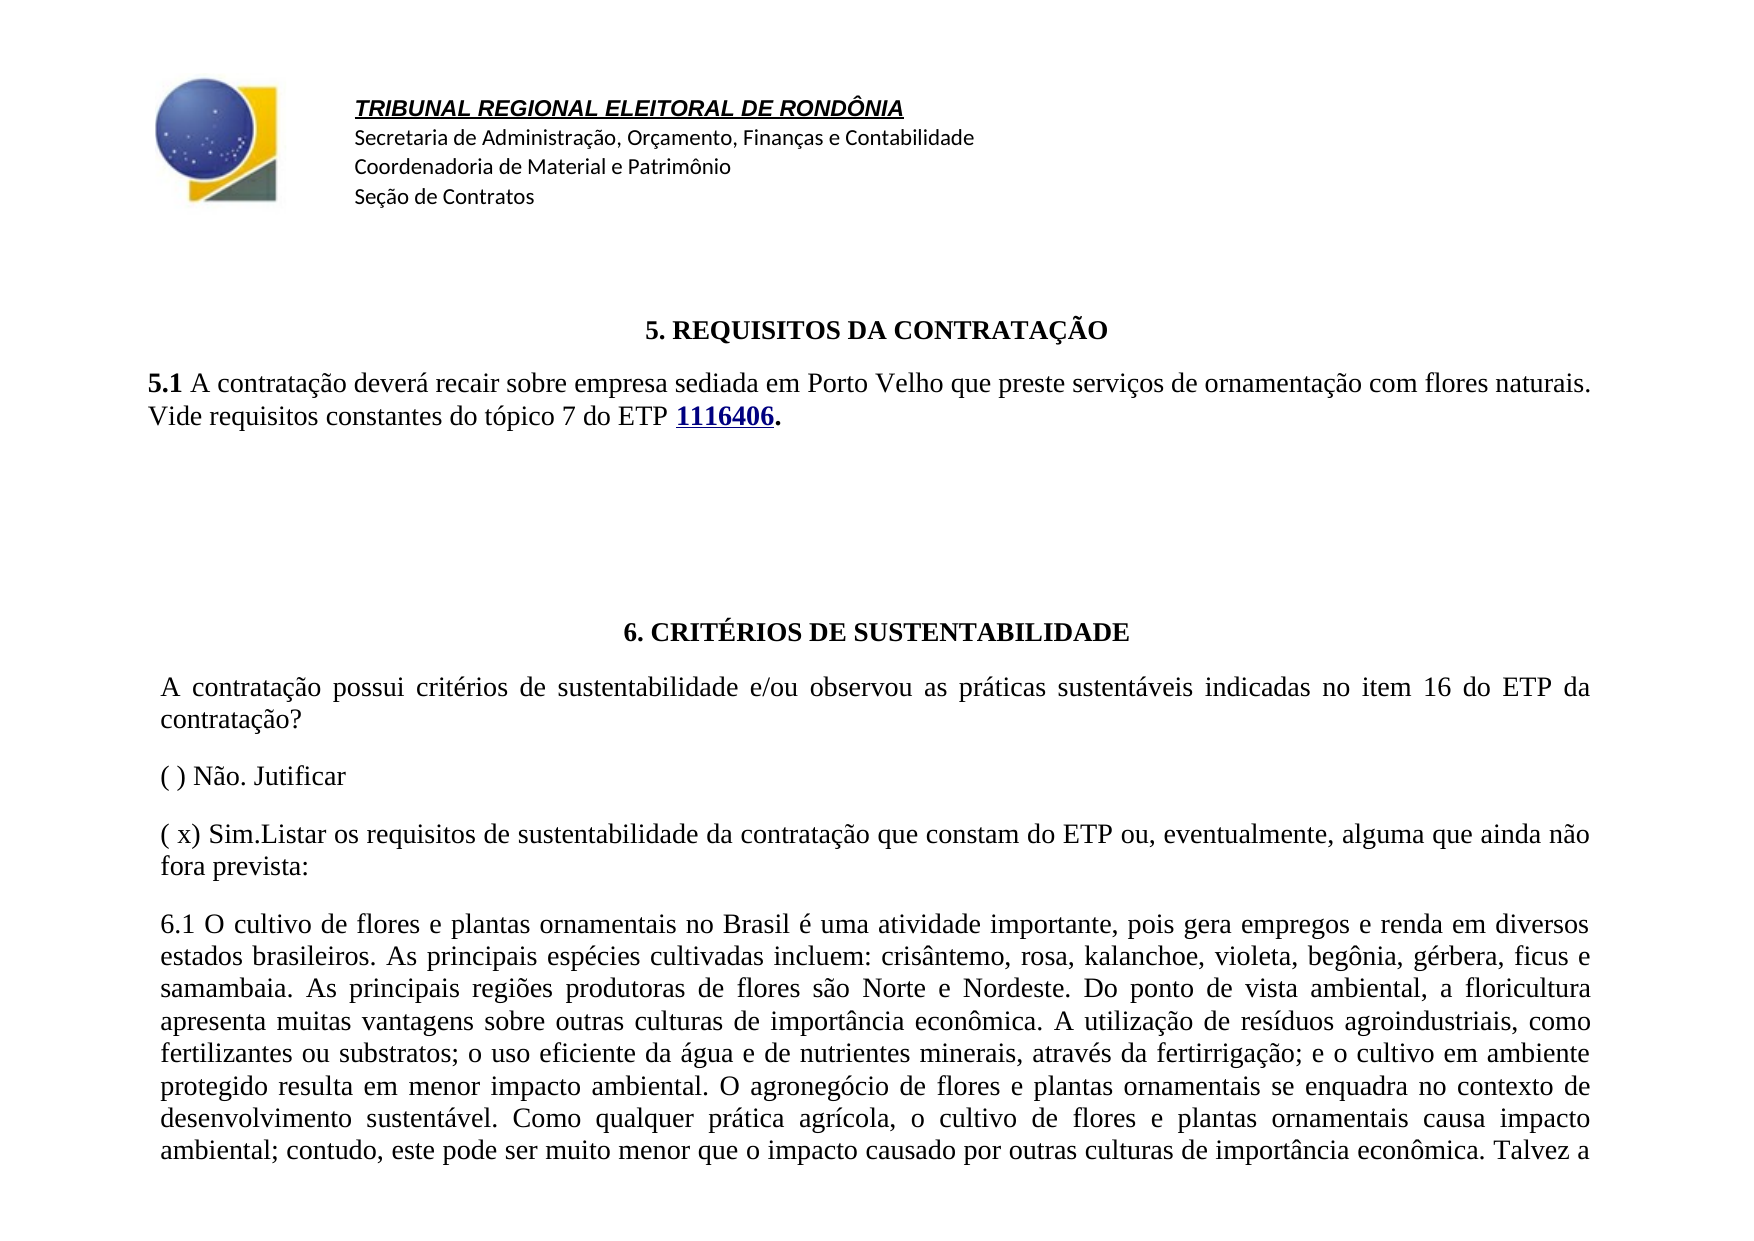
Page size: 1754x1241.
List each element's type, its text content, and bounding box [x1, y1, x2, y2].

text 6. CRITÉRIOS DE SUSTENTABILIDADE [148, 616, 1606, 647]
text 6.1 O cultivo de flores e plantas ornamentais no Brasil é uma atividade importante, pois gera empregos e renda em diversos estados brasileiros. As principais espécies cultivadas incluem: crisântemo, rosa, kalanchoe, violeta, begônia, gérbera, ficus e samambaia. As principais regiões produtoras de flores são Norte e Nordeste. Do ponto de vista ambiental, a floricultura apresenta muitas vantagens sobre outras culturas de importância econômica. A utilização de resíduos agroindustriais, como fertilizantes ou substratos; o uso eficiente da água e de nutrientes minerais, através da fertirrigação; e o cultivo em ambiente protegido resulta em menor impacto ambiental. O agronegócio de flores e plantas ornamentais se enquadra no contexto de desenvolvimento sustentável. Como qualquer prática agrícola, o cultivo de flores e plantas ornamentais causa impacto ambiental; contudo, este pode ser muito menor que o impacto causado por outras culturas de importância econômica. Talvez a [160, 907, 1594, 1166]
text ( x) Sim.Listar os requisitos de sustentabilidade da contratação que constam do ETP ou, eventualmente, alguma que ainda não fora prevista: [160, 817, 1594, 882]
text A contratação possui critérios de sustentabilidade e/ou observou as práticas sustentáveis indicadas no item 16 do ETP da contratação? [160, 670, 1594, 734]
text ( ) Não. Jutificar [160, 759, 1594, 792]
text 5. REQUISITOS DA CONTRATAÇÃO [148, 314, 1606, 345]
text 5.1 A contratação deverá recair sobre empresa sediada em Porto Velho que preste serviços de ornamentação com flores naturais. Vide requisitos constantes do tópico 7 do ETP 1116406. [148, 366, 1606, 431]
